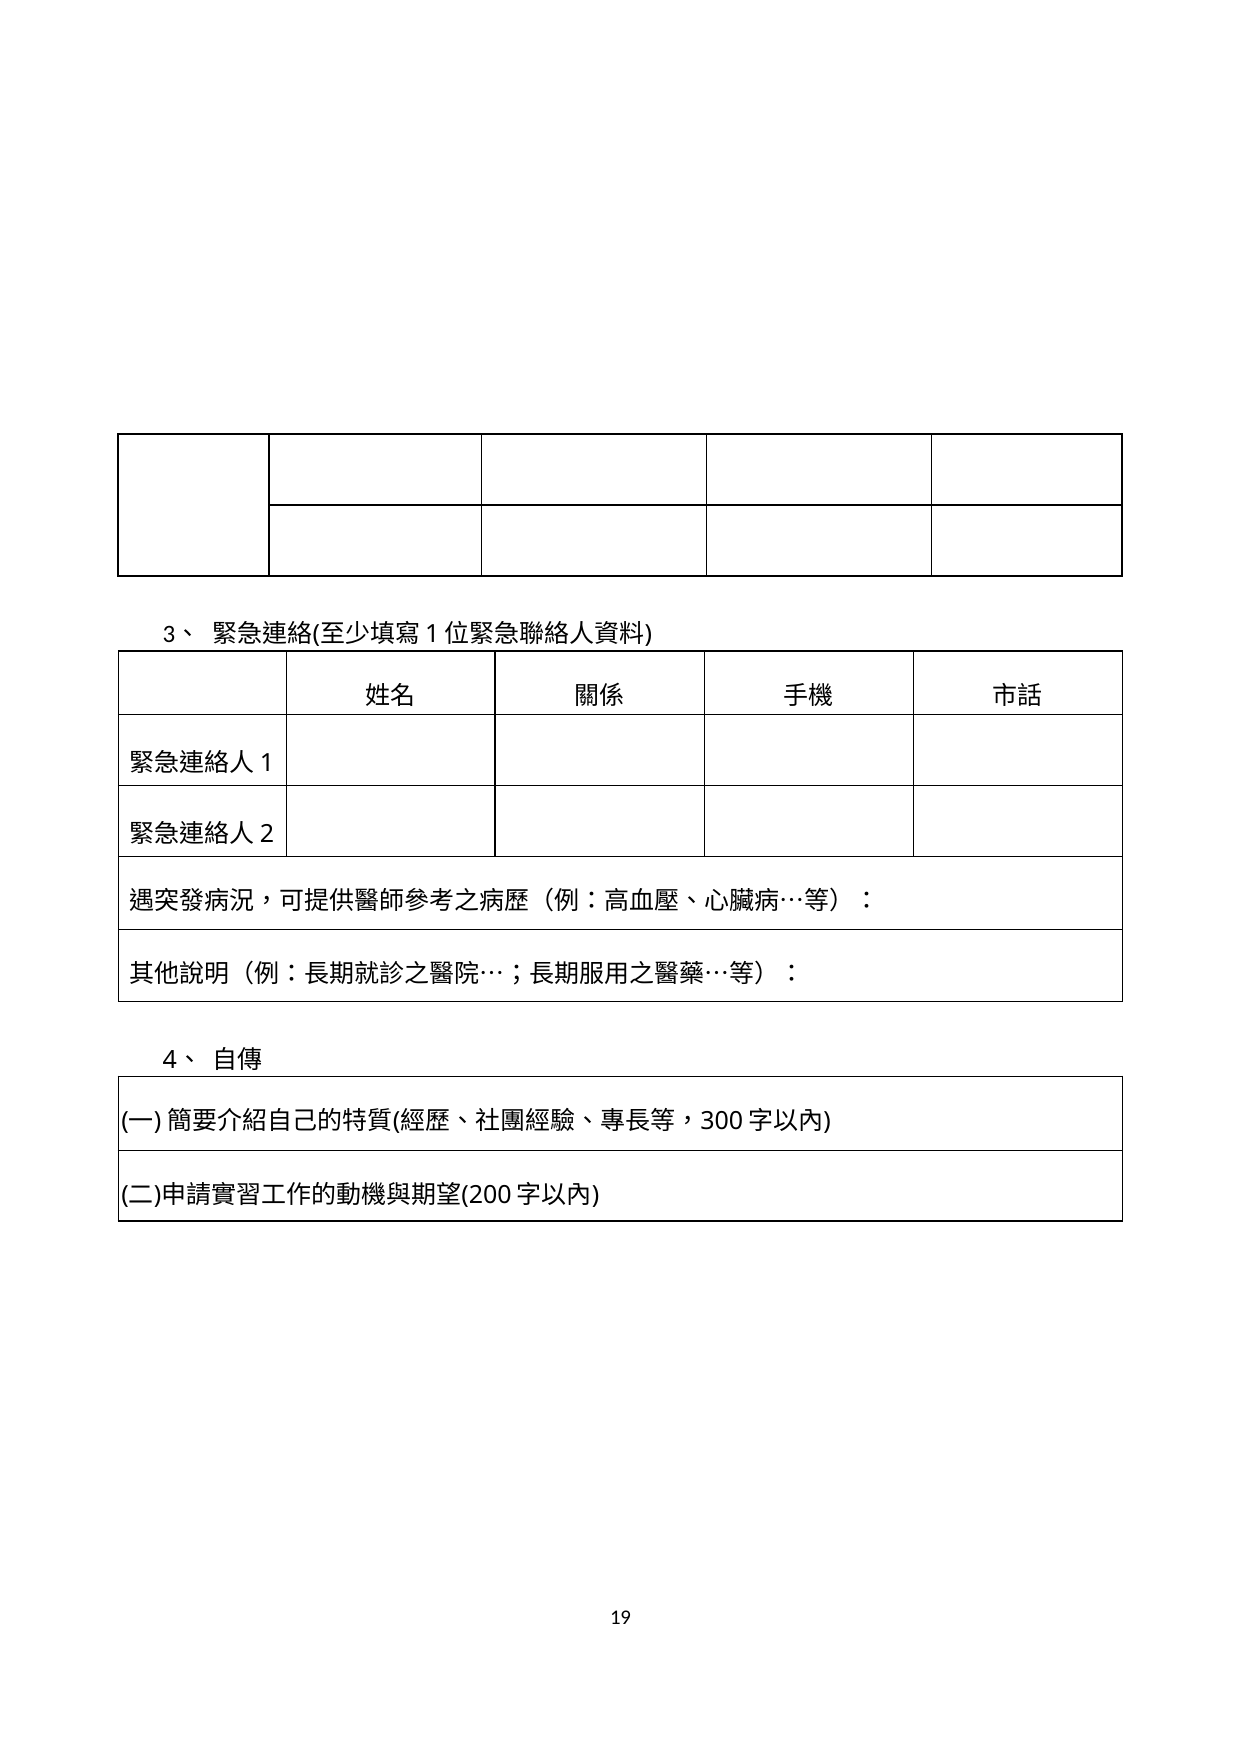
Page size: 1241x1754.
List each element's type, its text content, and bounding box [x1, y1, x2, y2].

table_cell [705, 715, 913, 785]
table_cell [914, 715, 1122, 785]
table_header 市話 [914, 652, 1122, 714]
table_cell [482, 435, 706, 504]
table_cell 其他說明（例：長期就診之醫院…；長期服用之醫藥…等）： [119, 930, 1122, 1001]
table_cell [270, 435, 481, 504]
table_cell [707, 435, 931, 504]
table_cell (二)申請實習工作的動機與期望(200字以內) [119, 1151, 1122, 1220]
table_cell [707, 506, 931, 575]
table_cell [119, 435, 268, 575]
table_cell [482, 506, 706, 575]
table_header (一) 簡要介紹自己的特質(經歷、社團經驗、專長等，300字以內) [119, 1077, 1122, 1149]
table_cell [932, 435, 1121, 504]
table_cell [287, 715, 494, 785]
table_header [119, 652, 286, 714]
table_cell [496, 786, 704, 856]
table_header 關係 [496, 652, 704, 714]
list 緊急連絡(至少填寫1位緊急聯絡人資料) [162, 614, 1078, 650]
table_header 手機 [705, 652, 913, 714]
table_header 姓名 [287, 652, 494, 714]
table_cell [496, 715, 704, 785]
table_cell [270, 506, 481, 575]
table_cell [287, 786, 494, 856]
table_cell [932, 506, 1121, 575]
table_cell [914, 786, 1122, 856]
table_cell 遇突發病況，可提供醫師參考之病歷（例：高血壓、心臟病…等）： [119, 857, 1122, 928]
table_cell [705, 786, 913, 856]
table_cell 緊急連絡人2 [119, 786, 286, 856]
table_cell 緊急連絡人1 [119, 715, 286, 785]
list 自傳 [162, 1039, 1078, 1076]
